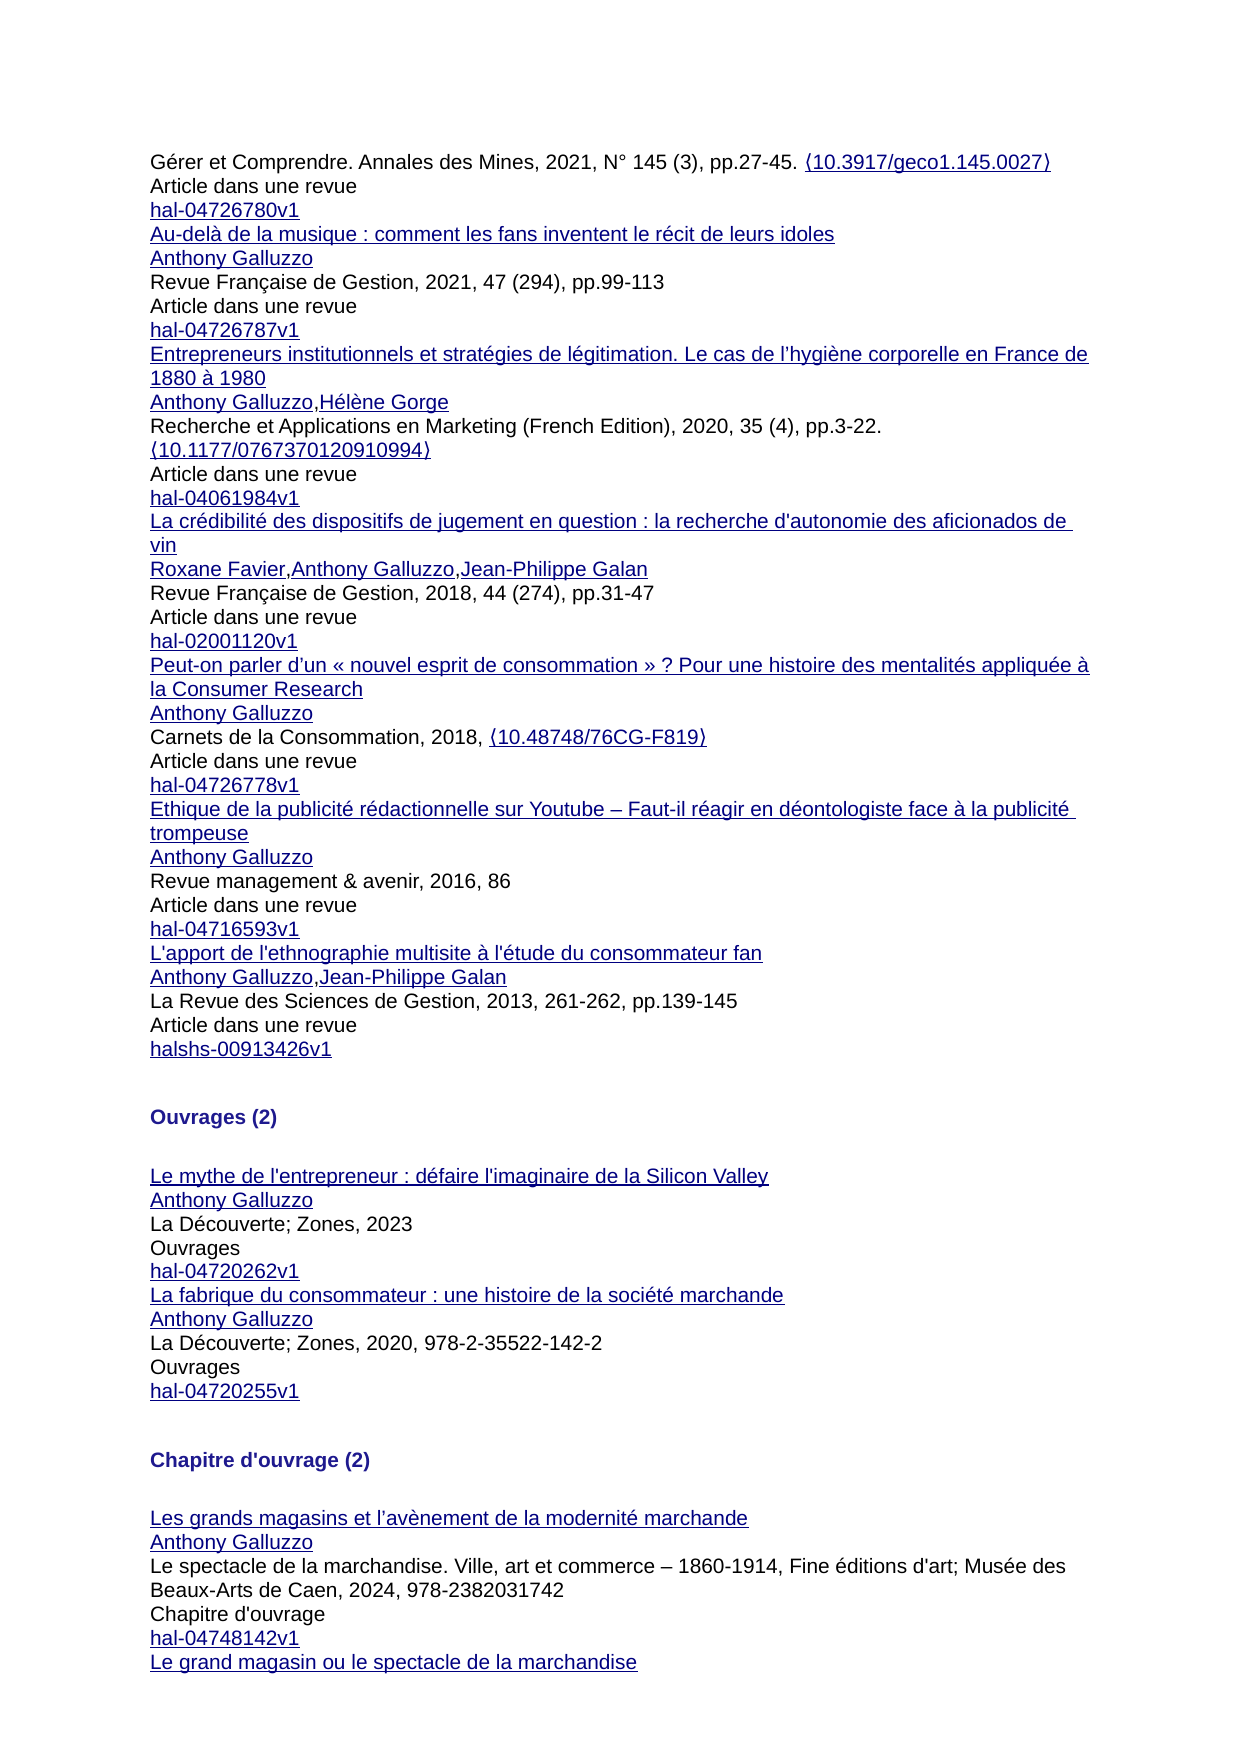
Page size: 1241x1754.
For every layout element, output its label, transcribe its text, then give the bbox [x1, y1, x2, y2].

table_cell Gérer et Comprendre. Annales des Mines, 2021, N° 145 (3), pp.27-45. ⟨10.3917/geco1.145.0027⟩ Article dans une revue hal-04726780v1 [150, 150, 1090, 222]
table_cell Au-delà de la musique : comment les fans inventent le récit de leurs idoles Anthony Galluzzo Revue Française de Gestion, 2021, 47 (294), pp.99-113 Article dans une revue hal-04726787v1 [150, 222, 1090, 342]
table_cell Entrepreneurs institutionnels et stratégies de légitimation. Le cas de l’hygiène corporelle en France de 1880 à 1980 Anthony Galluzzo,Hélène Gorge Recherche et Applications en Marketing (French Edition), 2020, 35 (4), pp.3-22. ⟨10.1177/0767370120910994⟩ Article dans une revue hal-04061984v1 [150, 342, 1090, 509]
table_cell La crédibilité des dispositifs de jugement en question : la recherche d'autonomie des aficionados de vin Roxane Favier,Anthony Galluzzo,Jean-Philippe Galan Revue Française de Gestion, 2018, 44 (274), pp.31-47 Article dans une revue hal-02001120v1 [150, 509, 1090, 653]
table_cell L'apport de l'ethnographie multisite à l'étude du consommateur fan Anthony Galluzzo,Jean-Philippe Galan La Revue des Sciences de Gestion, 2013, 261-262, pp.139-145 Article dans une revue halshs-00913426v1 [150, 941, 1090, 1060]
table_cell Peut-on parler d’un « nouvel esprit de consommation » ? Pour une histoire des mentalités appliquée à [150, 653, 1090, 674]
subtitle Ouvrages (2) [150, 1105, 1090, 1129]
table_header Le mythe de l'entrepreneur : défaire l'imaginaire de la Silicon Valley Anthony Galluzzo La Découverte; Zones, 2023 Ouvrages hal-04720262v1 [150, 1164, 1090, 1283]
table_cell Ethique de la publicité rédactionnelle sur Youtube – Faut-il réagir en déontologiste face à la publicité trompeuse Anthony Galluzzo Revue management & avenir, 2016, 86 Article dans une revue hal-04716593v1 [150, 797, 1090, 941]
table_header Les grands magasins et l’avènement de la modernité marchande Anthony Galluzzo Le spectacle de la marchandise. Ville, art et commerce – 1860-1914, Fine éditions d'art; Musée des Beaux-Arts de Caen, 2024, 978-2382031742 Chapitre d'ouvrage hal-04748142v1 [150, 1506, 1090, 1650]
table_cell Le grand magasin ou le spectacle de la marchandise [150, 1650, 1090, 1674]
subtitle Chapitre d'ouvrage (2) [150, 1448, 1090, 1472]
table_cell la Consumer Research Anthony Galluzzo Carnets de la Consommation, 2018, ⟨10.48748/76CG-F819⟩ Article dans une revue hal-04726778v1 [150, 675, 1090, 797]
table_cell La fabrique du consommateur : une histoire de la société marchande Anthony Galluzzo La Découverte; Zones, 2020, 978-2-35522-142-2 Ouvrages hal-04720255v1 [150, 1283, 1090, 1403]
